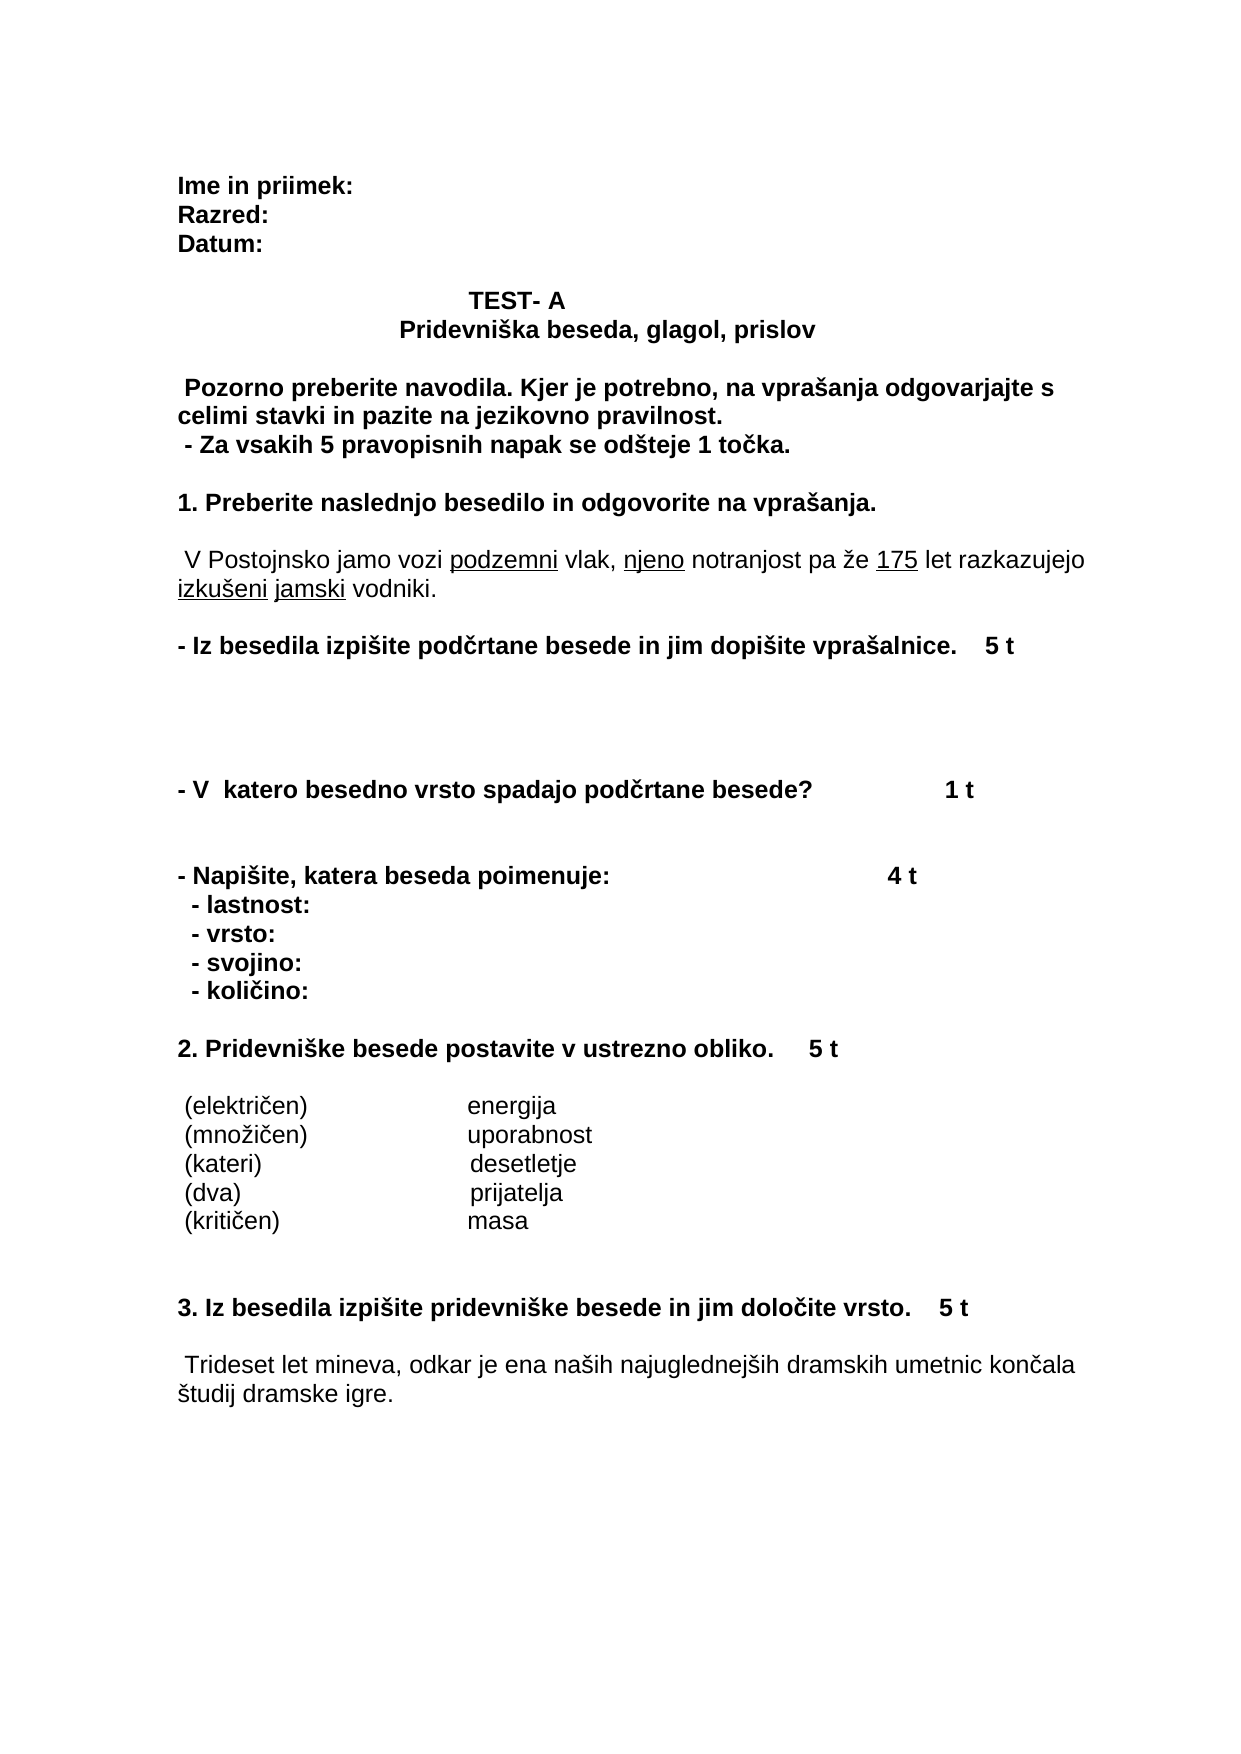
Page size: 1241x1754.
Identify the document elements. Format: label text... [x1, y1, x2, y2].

text - Za vsakih 5 pravopisnih napak se odšteje 1 točka. [177, 430, 1122, 459]
text TEST- A [177, 286, 1122, 315]
text Trideset let mineva, odkar je ena naših najuglednejših dramskih umetnic končala študij dramske igre. [177, 1350, 1122, 1407]
text Datum: [177, 229, 1122, 257]
text 3. Iz besedila izpišite pridevniške besede in jim določite vrsto. 5 t [177, 1292, 1122, 1321]
text Ime in priimek: [177, 171, 1122, 200]
text - lastnost: [177, 890, 1122, 919]
text (električen) energija [177, 1091, 1122, 1120]
text (kritičen) masa [177, 1206, 1122, 1235]
text - količino: [177, 976, 1122, 1005]
text - svojino: [177, 947, 1122, 976]
text 1. Preberite naslednjo besedilo in odgovorite na vprašanja. [177, 487, 1122, 516]
text V Postojnsko jamo vozi podzemni vlak, njeno notranjost pa že 175 let razkazujejo izkušeni jamski vodniki. [177, 545, 1122, 602]
text - vrsto: [177, 919, 1122, 947]
text - V katero besedno vrsto spadajo podčrtane besede? 1 t [177, 775, 1122, 804]
text Pridevniška beseda, glagol, prislov [177, 315, 1122, 344]
text Pozorno preberite navodila. Kjer je potrebno, na vprašanja odgovarjajte s celimi stavki in pazite na jezikovno pravilnost. [177, 372, 1122, 430]
text - Napišite, katera beseda poimenuje: 4 t [177, 861, 1122, 890]
text Razred: [177, 200, 1122, 229]
text (dva) prijatelja [177, 1177, 1122, 1206]
text (kateri) desetletje [177, 1149, 1122, 1177]
text 2. Pridevniške besede postavite v ustrezno obliko. 5 t [177, 1034, 1122, 1062]
text (množičen) uporabnost [177, 1120, 1122, 1149]
text - Iz besedila izpišite podčrtane besede in jim dopišite vprašalnice. 5 t [177, 631, 1122, 660]
